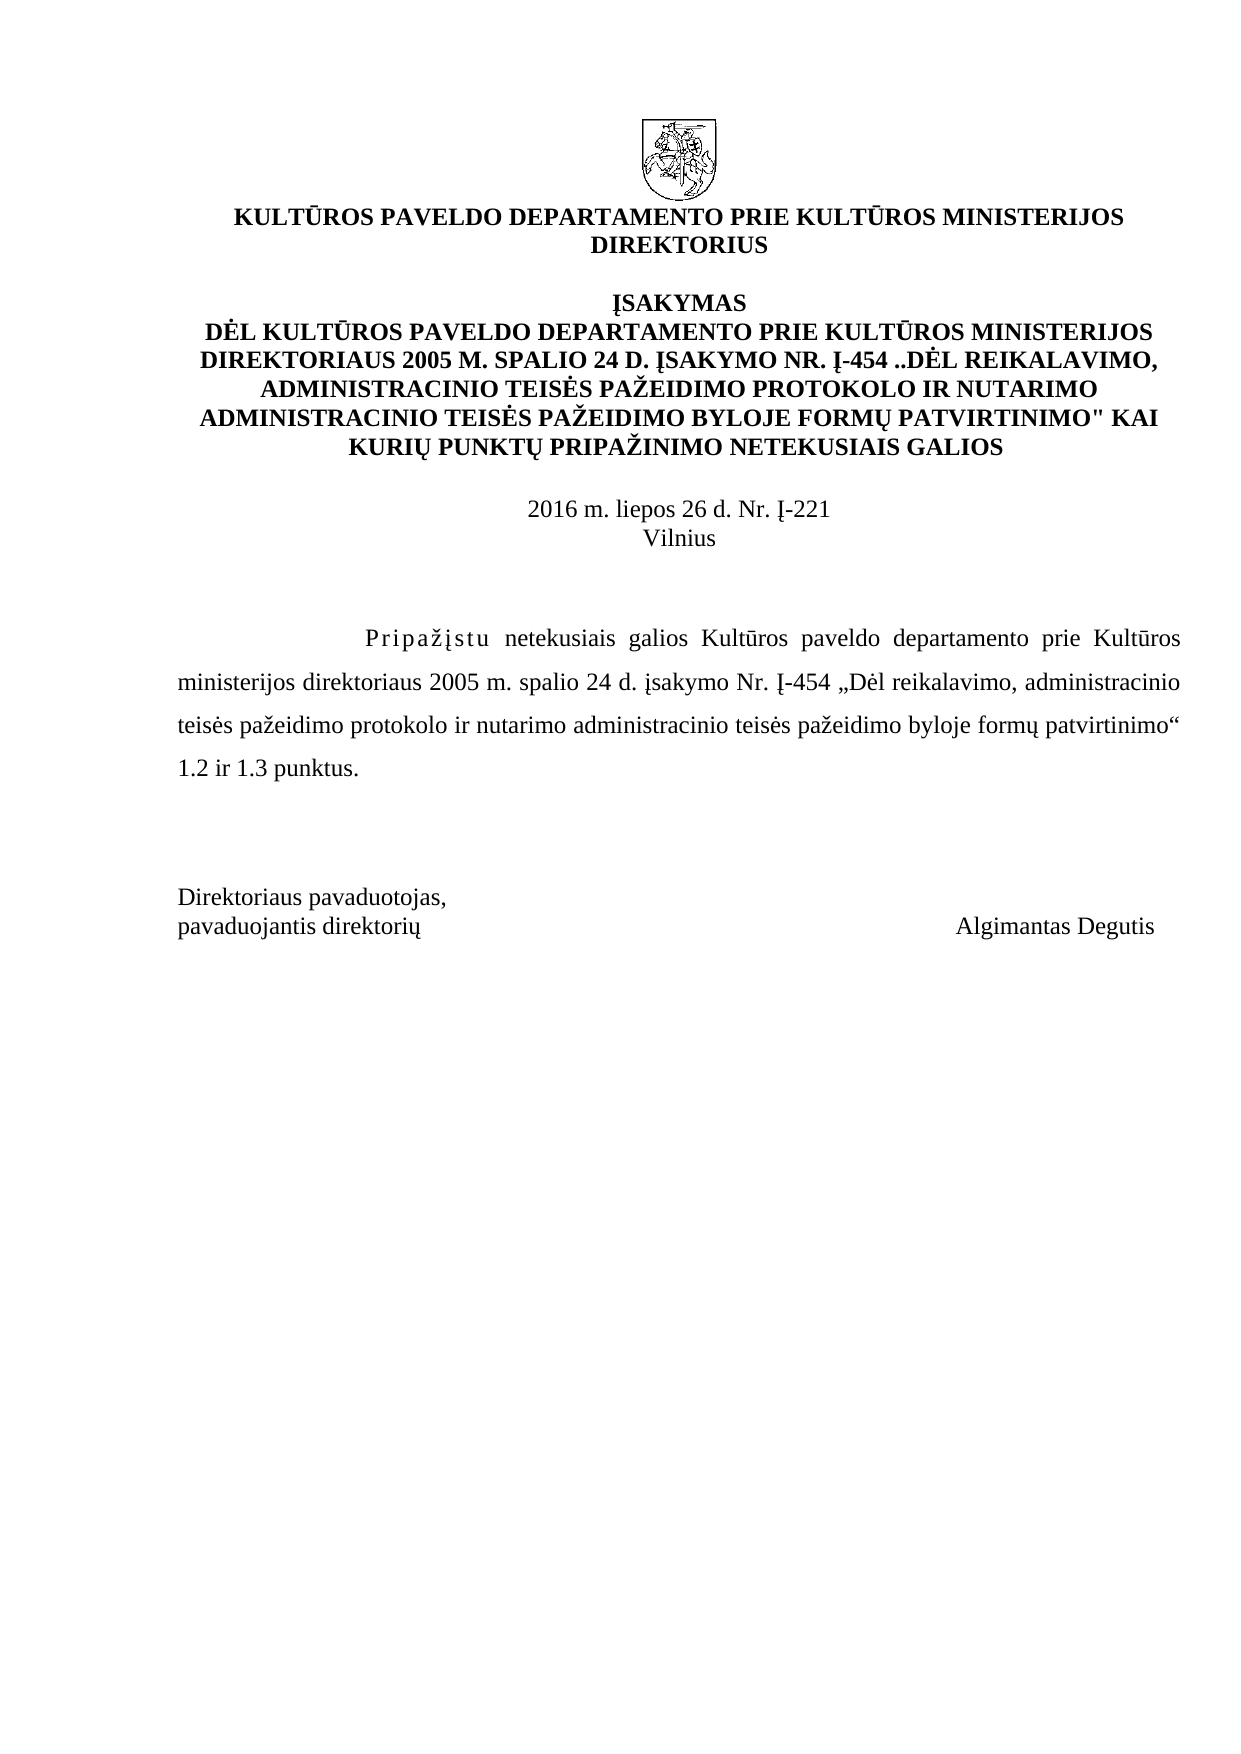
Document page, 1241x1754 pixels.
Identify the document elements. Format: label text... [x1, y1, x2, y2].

text KULTŪROS PAVELDO DEPARTAMENTO PRIE KULTŪROS MINISTERIJOS DIREKTORIUS [177, 202, 1181, 259]
text Direktoriaus pavaduotojas, [177, 882, 1181, 911]
text ĮSAKYMAS [177, 288, 1181, 317]
text Vilnius [177, 523, 1181, 552]
text 2016 m. liepos 26 d. Nr. Į-221 [177, 494, 1181, 523]
text DĖL KULTŪROS PAVELDO DEPARTAMENTO PRIE KULTŪROS MINISTERIJOS DIREKTORIAUS 2005 M. SPALIO 24 D. ĮSAKYMO NR. Į-454 ..DĖL REIKALAVIMO, ADMINISTRACINIO TEISĖS PAŽEIDIMO PROTOKOLO IR NUTARIMO ADMINISTRACINIO TEISĖS PAŽEIDIMO BYLOJE FORMŲ PATVIRTINIMO" KAI KURIŲ PUNKTŲ PRIPAŽINIMO NETEKUSIAIS GALIOS [177, 317, 1181, 461]
text Pripažįstu netekusiais galios Kultūros paveldo departamento prie Kultūros ministerijos direktoriaus 2005 m. spalio 24 d. įsakymo Nr. Į-454 „Dėl reikalavimo, administracinio teisės pažeidimo protokolo ir nutarimo administracinio teisės pažeidimo byloje formų patvirtinimo“ 1.2 ir 1.3 punktus. [177, 623, 1181, 782]
text pavaduojantis direktorių Algimantas Degutis [177, 911, 1181, 940]
